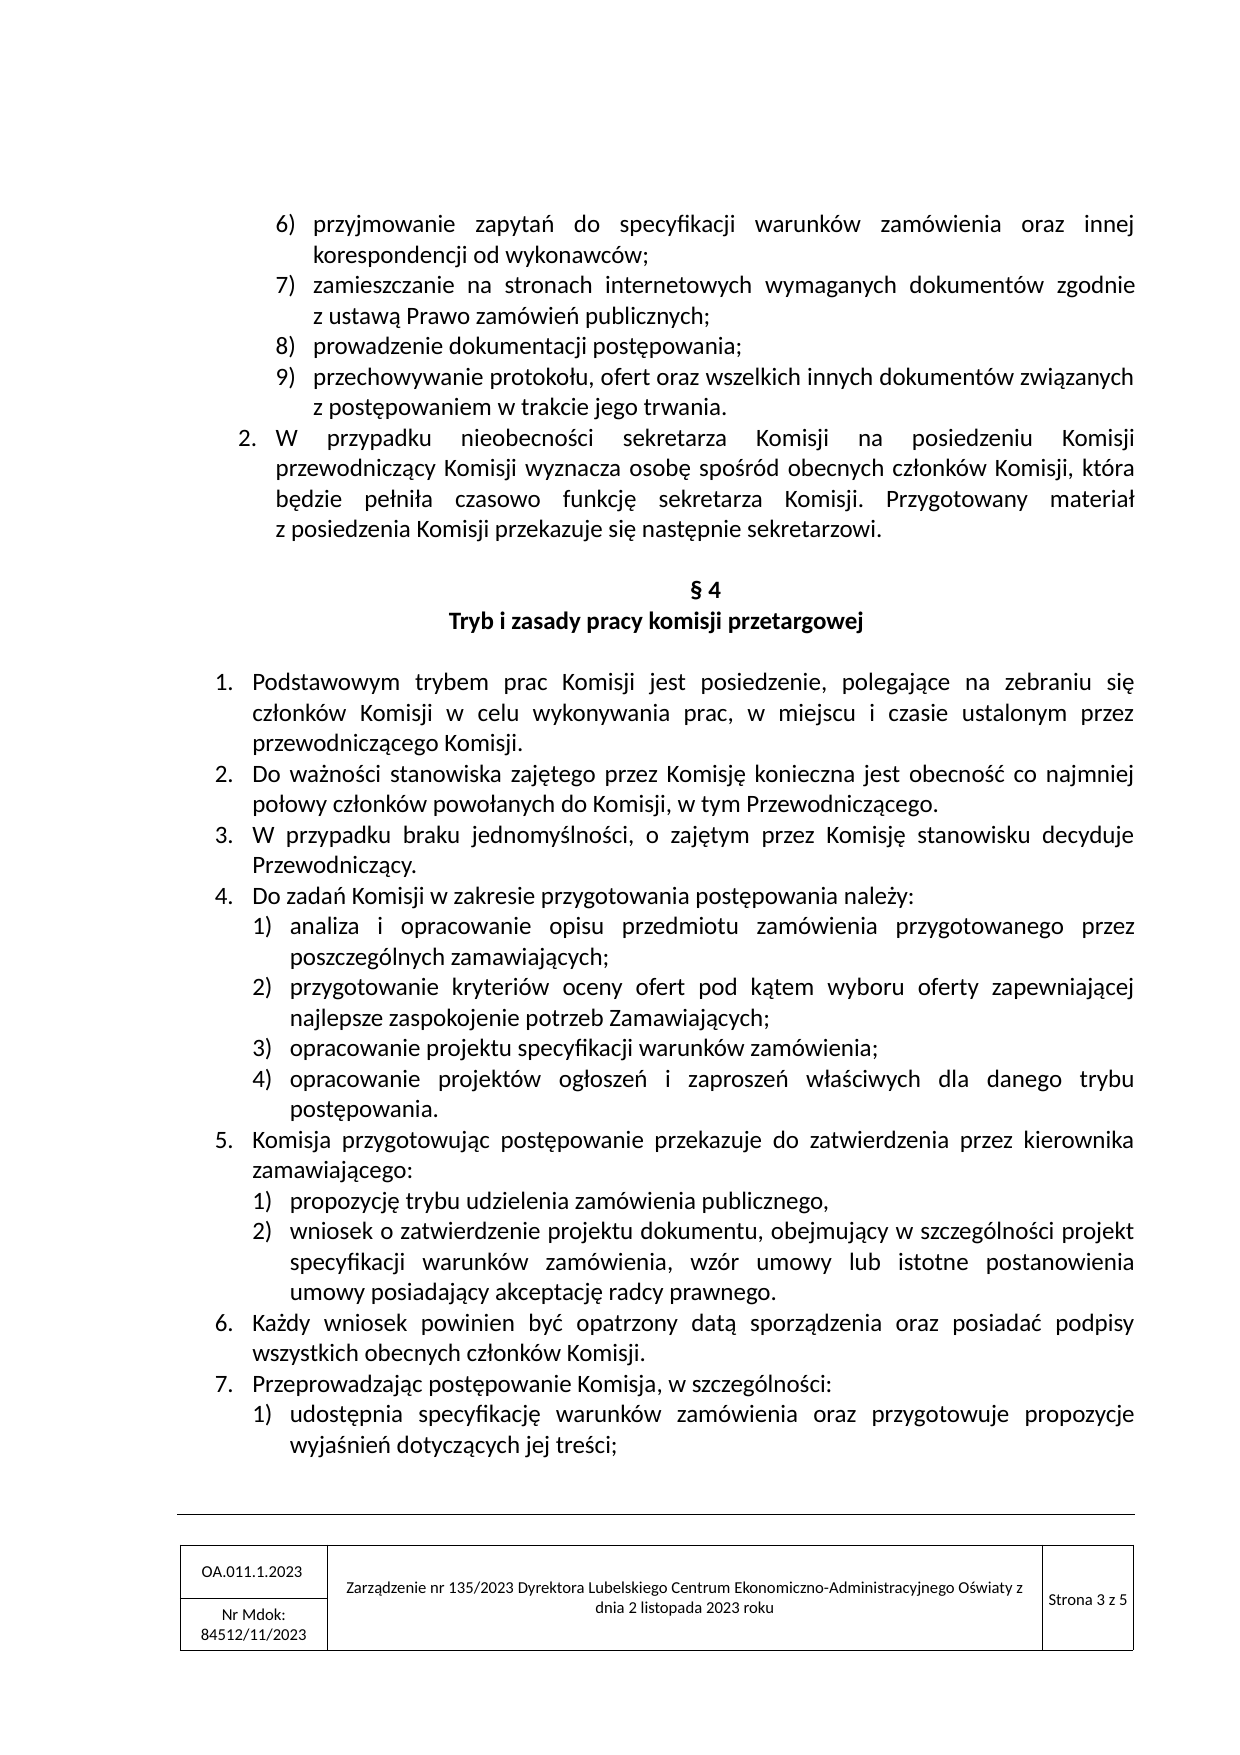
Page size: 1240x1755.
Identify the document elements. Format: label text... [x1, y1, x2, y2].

list przygotowanie kryteriów oceny ofert pod kątem wyboru oferty zapewniającej najlepsze zaspokojenie potrzeb Zamawiających; [252, 971, 1135, 1032]
list W przypadku braku jednomyślności, o zajętym przez Komisję stanowisku decyduje Przewodniczący. [214, 819, 1135, 880]
list analiza i opracowanie opisu przedmiotu zamówienia przygotowanego przez poszczególnych zamawiających; [252, 910, 1135, 971]
list udostępnia specyfikację warunków zamówienia oraz przygotowuje propozycje wyjaśnień dotyczących jej treści; [252, 1399, 1135, 1460]
list przechowywanie protokołu, ofert oraz wszelkich innych dokumentów związanych z postępowaniem w trakcie jego trwania. [275, 361, 1135, 422]
list zamieszczanie na stronach internetowych wymaganych dokumentów zgodnie z ustawą Prawo zamówień publicznych; [275, 269, 1135, 330]
list Każdy wniosek powinien być opatrzony datą sporządzenia oraz posiadać podpisy wszystkich obecnych członków Komisji. [214, 1307, 1135, 1368]
list prowadzenie dokumentacji postępowania; [275, 330, 1135, 361]
list propozycję trybu udzielenia zamówienia publicznego, [252, 1185, 1135, 1216]
text Tryb i zasady pracy komisji przetargowej [177, 605, 1135, 636]
list Do zadań Komisji w zakresie przygotowania postępowania należy: [214, 880, 1135, 910]
list W przypadku nieobecności sekretarza Komisji na posiedzeniu Komisji przewodniczący Komisji wyznacza osobę spośród obecnych członków Komisji, która będzie pełniła czasowo funkcję sekretarza Komisji. Przygotowany materiał z posiedzenia Komisji przekazuje się następnie sekretarzowi. [238, 422, 1135, 544]
list przyjmowanie zapytań do specyfikacji warunków zamówienia oraz innej korespondencji od wykonawców; [275, 208, 1135, 269]
list opracowanie projektów ogłoszeń i zaproszeń właściwych dla danego trybu postępowania. [252, 1063, 1135, 1124]
list Podstawowym trybem prac Komisji jest posiedzenie, polegające na zebraniu się członków Komisji w celu wykonywania prac, w miejscu i czasie ustalonym przez przewodniczącego Komisji. [214, 666, 1135, 758]
list wniosek o zatwierdzenie projektu dokumentu, obejmujący w szczególności projekt specyfikacji warunków zamówienia, wzór umowy lub istotne postanowienia umowy posiadający akceptację radcy prawnego. [252, 1216, 1135, 1307]
list Do ważności stanowiska zajętego przez Komisję konieczna jest obecność co najmniej połowy członków powołanych do Komisji, w tym Przewodniczącego. [214, 758, 1135, 819]
list Komisja przygotowując postępowanie przekazuje do zatwierdzenia przez kierownika zamawiającego: [214, 1124, 1135, 1185]
list § 4 [238, 574, 1135, 605]
list opracowanie projektu specyfikacji warunków zamówienia; [252, 1032, 1135, 1063]
list Przeprowadzając postępowanie Komisja, w szczególności: [214, 1368, 1135, 1399]
